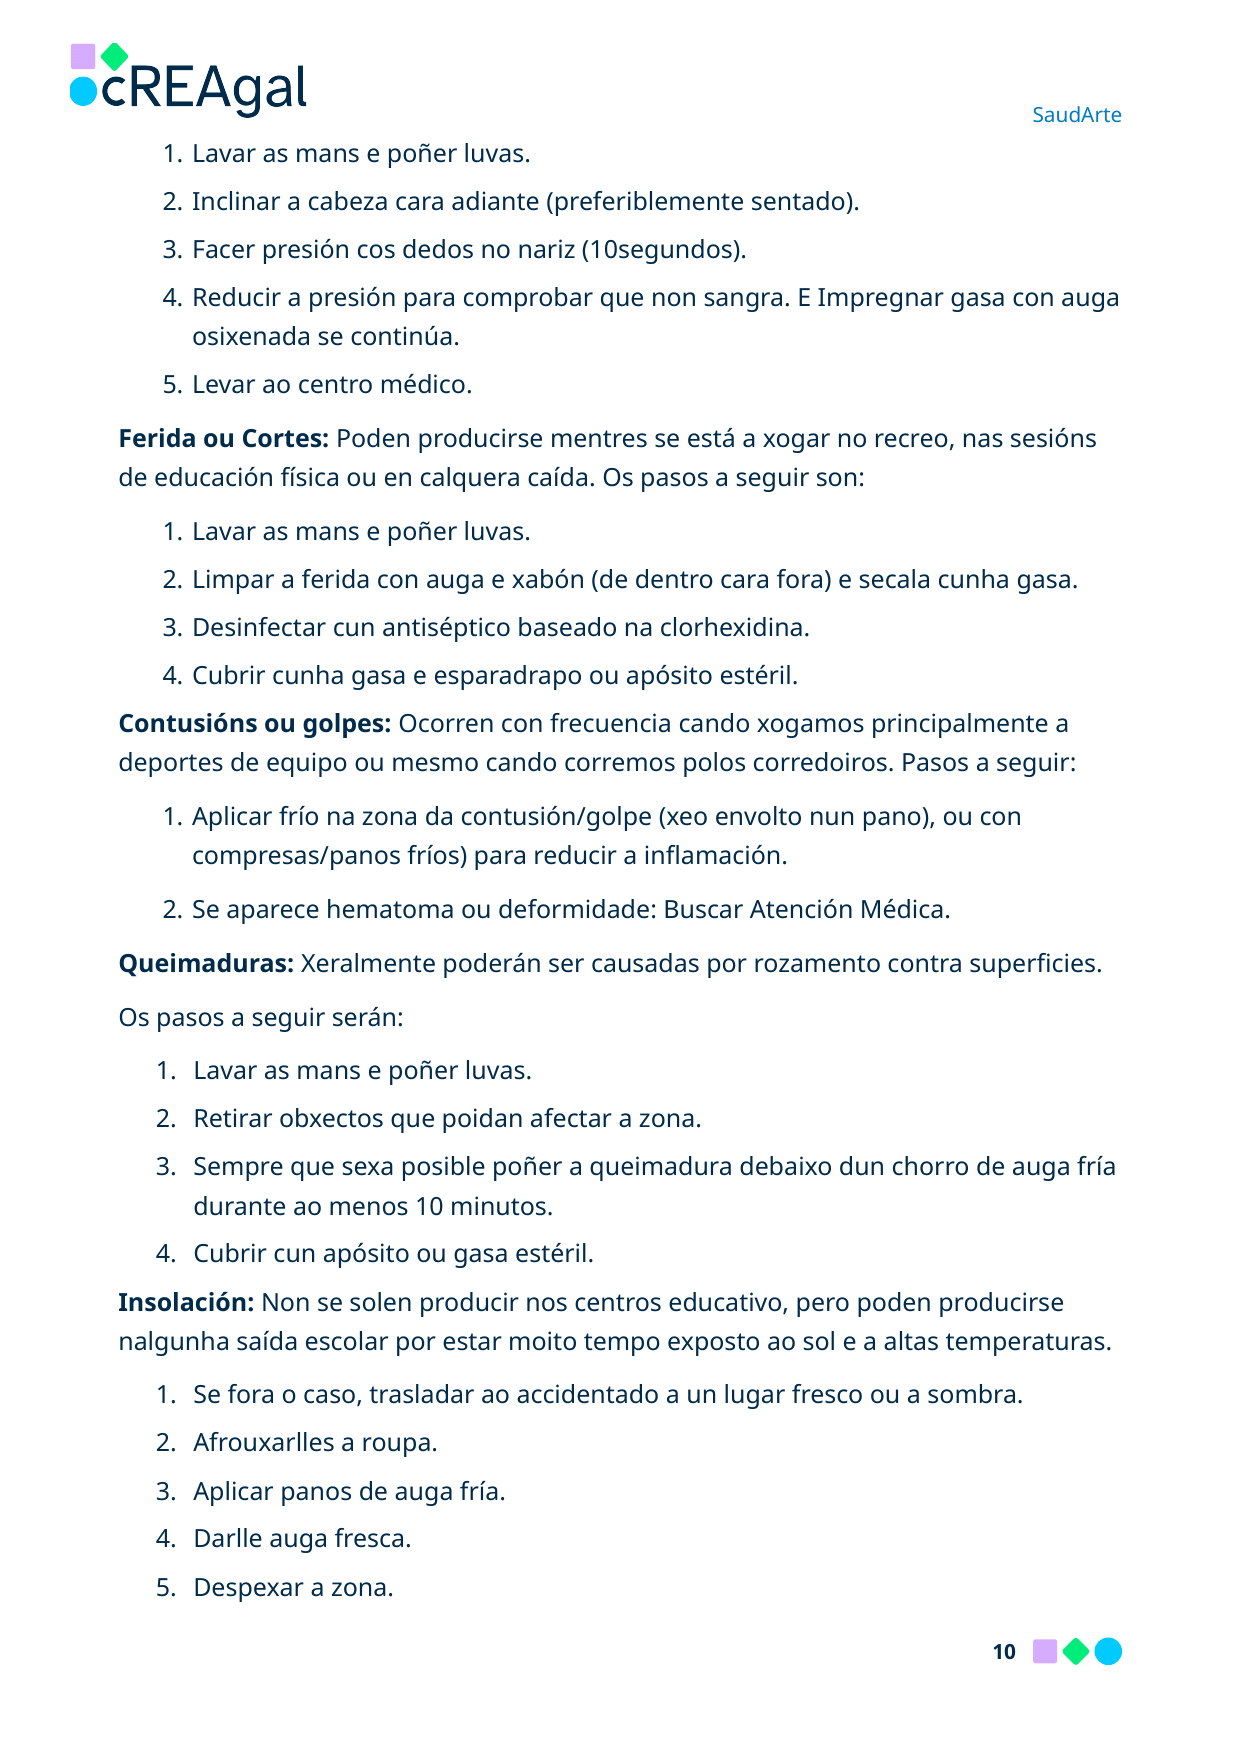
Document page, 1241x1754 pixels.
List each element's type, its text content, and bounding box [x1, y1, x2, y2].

list Limpar a ferida con auga e xabón (de dentro cara fora) e secala cunha gasa. [162, 562, 1122, 596]
text Contusións ou golpes: Ocorren con frecuencia cando xogamos principalmente a deportes de equipo ou mesmo cando corremos polos corredoiros. Pasos a seguir: [118, 706, 1122, 779]
list Reducir a presión para comprobar que non sangra. E Impregnar gasa con auga osixenada se continúa. [162, 280, 1122, 353]
list Cubrir cunha gasa e esparadrapo ou apósito estéril. [162, 658, 1122, 692]
list Lavar as mans e poñer luvas. [156, 1053, 1122, 1087]
picture [70, 43, 307, 118]
list Desinfectar cun antiséptico baseado na clorhexidina. [162, 610, 1122, 644]
list Lavar as mans e poñer luvas. [162, 136, 1122, 170]
list Sempre que sexa posible poñer a queimadura debaixo dun chorro de auga fría durante ao menos 10 minutos. [156, 1149, 1122, 1222]
list Darlle auga fresca. [156, 1521, 1122, 1555]
list Se aparece hematoma ou deformidade: Buscar Atención Médica. [162, 892, 1122, 926]
list Se fora o caso, trasladar ao accidentado a un lugar fresco ou a sombra. [156, 1377, 1122, 1411]
text Os pasos a seguir serán: [118, 999, 1122, 1033]
list Cubrir cun apósito ou gasa estéril. [156, 1236, 1122, 1270]
list Facer presión cos dedos no nariz (10segundos). [162, 232, 1122, 266]
list Despexar a zona. [156, 1569, 1122, 1603]
text Ferida ou Cortes: Poden producirse mentres se está a xogar no recreo, nas sesións de educación física ou en calquera caída. Os pasos a seguir son: [118, 421, 1122, 494]
list Afrouxarlles a roupa. [156, 1425, 1122, 1459]
list Aplicar panos de auga fría. [156, 1473, 1122, 1507]
text Insolación: Non se solen producir nos centros educativo, pero poden producirse nalgunha saída escolar por estar moito tempo exposto ao sol e a altas temperaturas. [118, 1284, 1122, 1357]
text Queimaduras: Xeralmente poderán ser causadas por rozamento contra superficies. [118, 945, 1122, 979]
list Retirar obxectos que poidan afectar a zona. [156, 1101, 1122, 1135]
list Lavar as mans e poñer luvas. [162, 514, 1122, 548]
list Inclinar a cabeza cara adiante (preferiblemente sentado). [162, 184, 1122, 218]
list Aplicar frío na zona da contusión/golpe (xeo envolto nun pano), ou con compresas/panos fríos) para reducir a inflamación. [162, 799, 1122, 872]
list Levar ao centro médico. [162, 367, 1122, 401]
